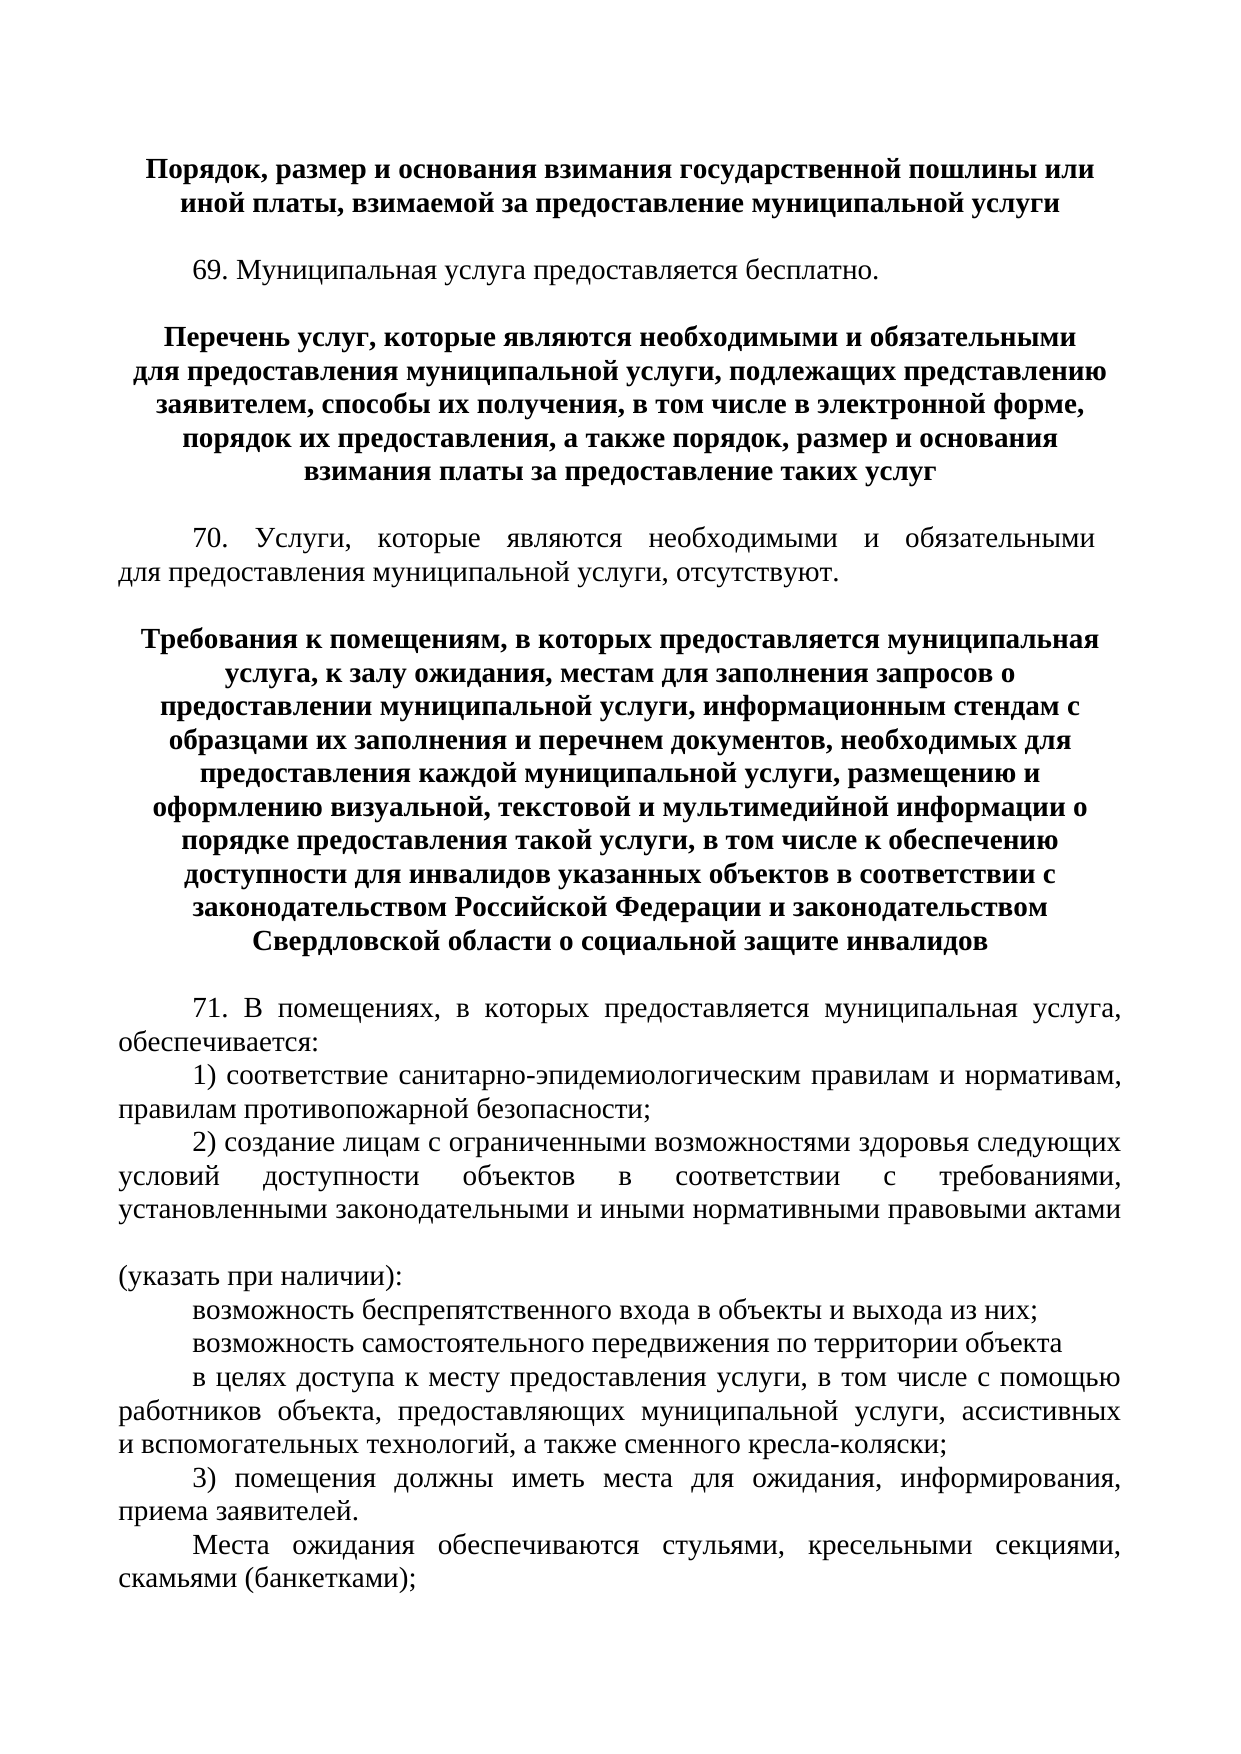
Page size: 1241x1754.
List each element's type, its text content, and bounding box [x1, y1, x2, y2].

text 69. Муниципальная услуга предоставляется бесплатно. [118, 252, 1122, 286]
text возможность самостоятельного передвижения по территории объекта [118, 1326, 1122, 1359]
text 71. В помещениях, в которых предоставляется муниципальная услуга, обеспечивается: [118, 990, 1122, 1057]
text Порядок, размер и основания взимания государственной пошлины или иной платы, взимаемой за предоставление муниципальной услуги [118, 152, 1122, 219]
text 2) создание лицам с ограниченными возможностями здоровья следующих условий доступности объектов в соответствии с требованиями, установленными законодательными и иными нормативными правовыми актами (указать при наличии): [118, 1124, 1122, 1292]
text в целях доступа к месту предоставления услуги, в том числе с помощью работников объекта, предоставляющих муниципальной услуги, ассистивных и вспомогательных технологий, а также сменного кресла-коляски; [118, 1359, 1122, 1460]
text Места ожидания обеспечиваются стульями, кресельными секциями, скамьями (банкетками); [118, 1527, 1122, 1594]
text 3) помещения должны иметь места для ожидания, информирования, приема заявителей. [118, 1460, 1122, 1527]
text 70. Услуги, которые являются необходимыми и обязательными для предоставления муниципальной услуги, отсутствуют. [118, 521, 1122, 588]
text Перечень услуг, которые являются необходимыми и обязательными для предоставления муниципальной услуги, подлежащих представлению заявителем, способы их получения, в том числе в электронной форме, порядок их предоставления, а также порядок, размер и основания взимания платы за предоставление таких услуг [118, 319, 1122, 487]
text возможность беспрепятственного входа в объекты и выхода из них; [118, 1292, 1122, 1326]
text 1) соответствие санитарно-эпидемиологическим правилам и нормативам, правилам противопожарной безопасности; [118, 1057, 1122, 1124]
text Требования к помещениям, в которых предоставляется муниципальная услуга, к залу ожидания, местам для заполнения запросов о предоставлении муниципальной услуги, информационным стендам с образцами их заполнения и перечнем документов, необходимых для предоставления каждой муниципальной услуги, размещению и оформлению визуальной, текстовой и мультимедийной информации о порядке предоставления такой услуги, в том числе к обеспечению доступности для инвалидов указанных объектов в соответствии с законодательством Российской Федерации и законодательством Свердловской области о социальной защите инвалидов [118, 621, 1122, 957]
